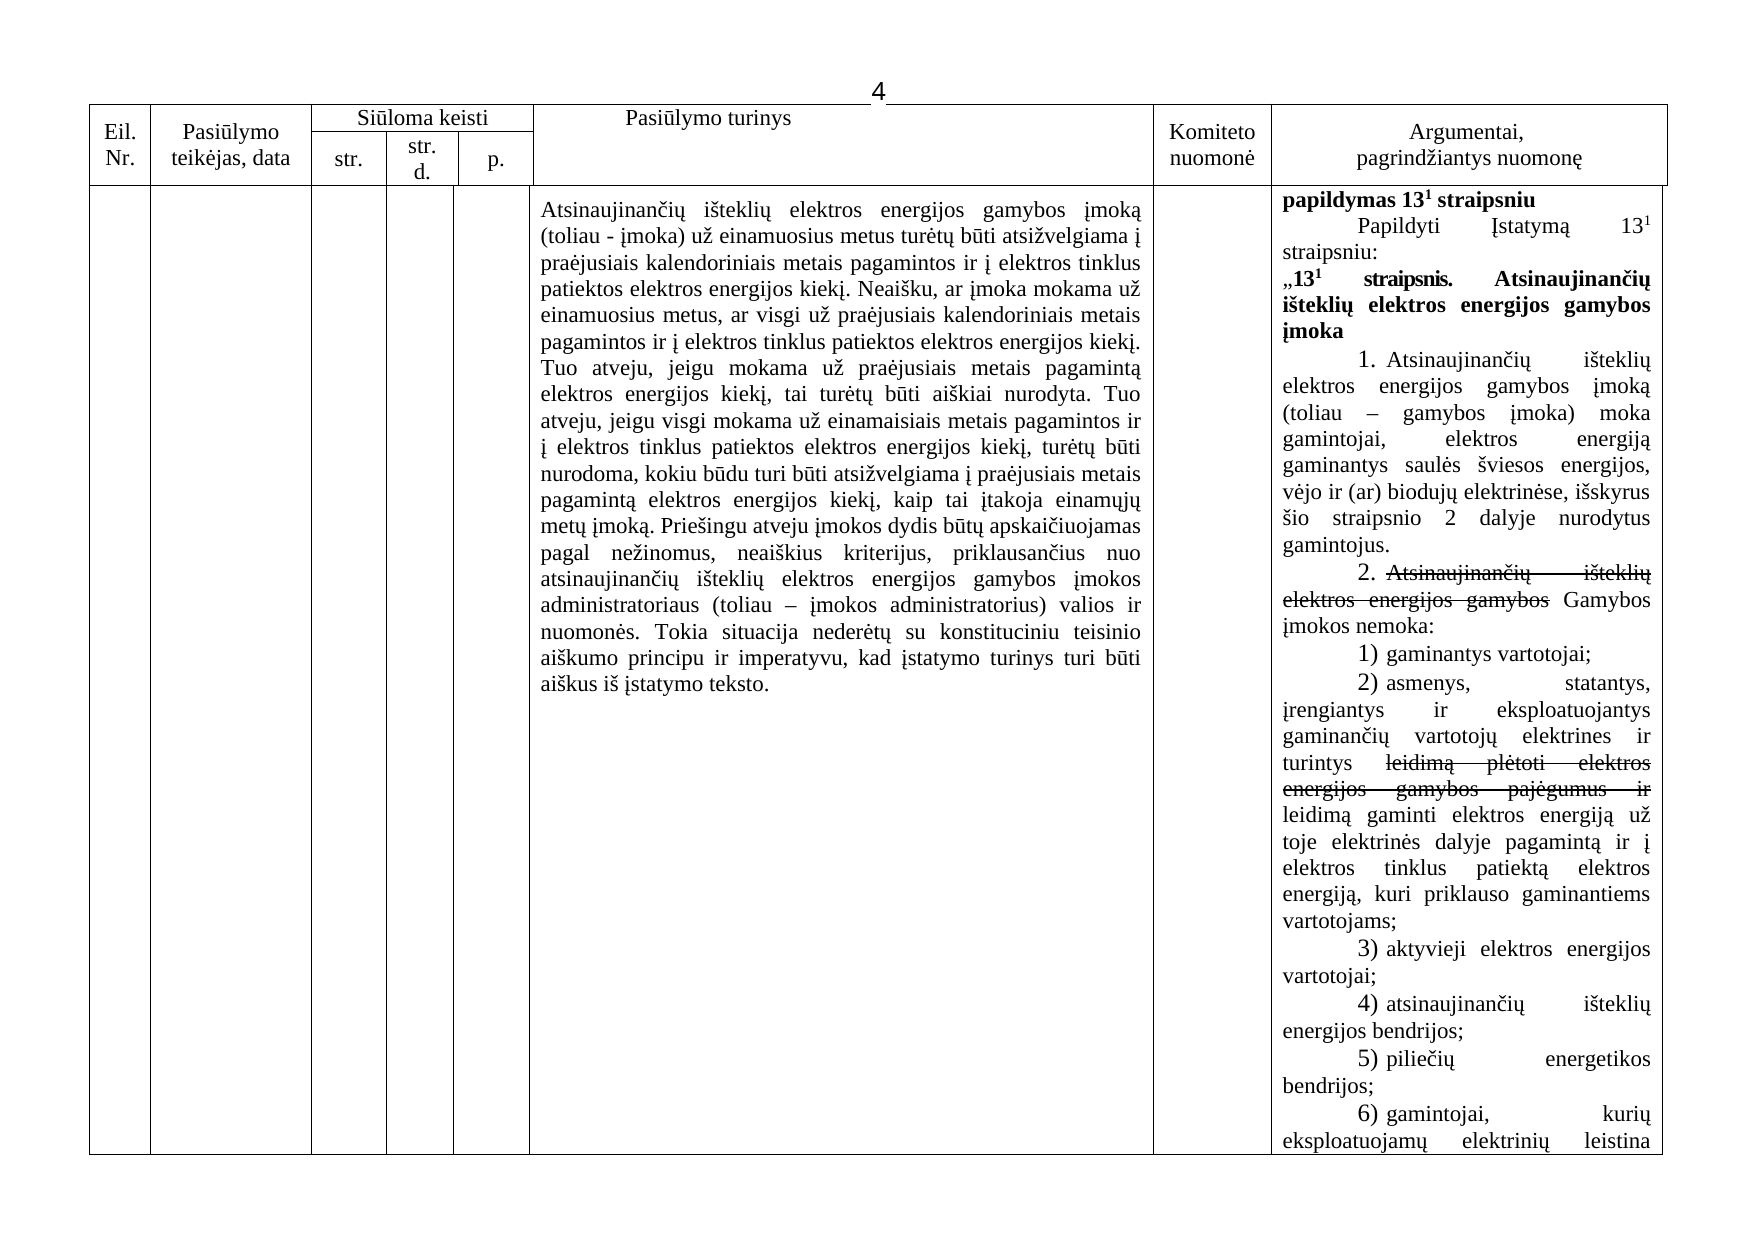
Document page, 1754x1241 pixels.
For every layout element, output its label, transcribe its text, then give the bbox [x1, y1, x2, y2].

table_cell Atsinaujinančių išteklių elektros energijos gamybos įmoką (toliau - įmoka) už einamuosius metus turėtų būti atsižvelgiama į praėjusiais kalendoriniais metais pagamintos ir į elektros tinklus patiektos elektros energijos kiekį. Neaišku, ar įmoka mokama už einamuosius metus, ar visgi už praėjusiais kalendoriniais metais pagamintos ir į elektros tinklus patiektos elektros energijos kiekį. Tuo atveju, jeigu mokama už praėjusiais metais pagamintą elektros energijos kiekį, tai turėtų būti aiškiai nurodyta. Tuo atveju, jeigu visgi mokama už einamaisiais metais pagamintos ir į elektros tinklus patiektos elektros energijos kiekį, turėtų būti nurodoma, kokiu būdu turi būti atsižvelgiama į praėjusiais metais pagamintą elektros energijos kiekį, kaip tai įtakoja einamųjų metų įmoką. Priešingu atveju įmokos dydis būtų apskaičiuojamas pagal nežinomus, neaiškius kriterijus, priklausančius nuo atsinaujinančių išteklių elektros energijos gamybos įmokos administratoriaus (toliau – įmokos administratorius) valios ir nuomonės. Tokia situacija nederėtų su konstituciniu teisinio aiškumo principu ir imperatyvu, kad įstatymo turinys turi būti aiškus iš įstatymo teksto. [530, 186, 1153, 1153]
table_header Pasiūlymo turinys [534, 105, 1153, 184]
table_header Eil. Nr. [90, 105, 150, 184]
table_cell [1154, 186, 1271, 1153]
table_cell p. [459, 132, 533, 184]
table_cell [151, 186, 311, 1153]
table_cell [312, 186, 386, 1153]
table_cell str. [312, 132, 386, 184]
table_header Pasiūlymo teikėjas, data [151, 105, 311, 184]
table_cell [454, 186, 529, 1153]
table_header Argumentai, pagrindžiantys nuomonę [1272, 105, 1667, 184]
table_cell Atsižvelgiant į Seimo kanceliarijos Teisės departamento ir kitų suinteresuotųjų pasiūlymus dėl gamybos įmokos reglamentavimo komiteto siūlymas: Pakeisti Įstatymo projekto 7 straipsnį ir jį išdėstyti taip: 7 straipsnis. Įstatymo papildymas 131 straipsniu Papildyti Įstatymą 131 straipsniu: „131 straipsnis. Atsinaujinančių išteklių elektros energijos gamybos įmoka Atsinaujinančių išteklių elektros energijos gamybos įmoką (toliau – gamybos įmoka) moka gamintojai, elektros energiją gaminantys saulės šviesos energijos, vėjo ir (ar) biodujų elektrinėse, išskyrus šio straipsnio 2 dalyje nurodytus gamintojus. Atsinaujinančių išteklių elektros energijos gamybos Gamybos įmokos nemoka: gaminantys vartotojai; asmenys, statantys, įrengiantys ir eksploatuojantys gaminančių vartotojų elektrines ir turintys leidimą plėtoti elektros energijos gamybos pajėgumus ir leidimą gaminti elektros energiją už toje elektrinės dalyje pagamintą ir į elektros tinklus patiektą elektros energiją, kuri priklauso gaminantiems vartotojams; aktyvieji elektros energijos vartotojai; atsinaujinančių išteklių energijos bendrijos; piliečių energetikos bendrijos; gamintojai, kurių eksploatuojamų elektrinių leistina generuoti galia lygi nuliui; gamintojai, kurie laimėjo skatinimo kvotų paskirstymo aukcioną arba konkursą skatinimo laikotarpiu; gamintojai, eksploatuojantys saulės šviesos energijos elektrines, prijungtas prie elektros energijos skirstomųjų tinklų; gamintojai, kai jų eksploatuojamų elektrinių įrengtoji galia ne didesnė kaip 30 kW. 3. Už praėjusius kalendorinius metus mokama Atsinaujinančių išteklių elektros energijos gamybos įmoką sudaro įmoka apskaičiuojama dauginant praėjusiais kalendoriniais metais pagamintą ir į elektros tinklus patiektą elektros energijos kiekį iš 0,0013 euro už 1 kWh. Einamaisiais metais mokėtina atsinaujinančių išteklių elektros energijos gamybos įmoka apskaičiuojama atsižvelgiant į praėjusiais kalendoriniais metais pagamintos ir į elektros tinklus patiektos elektros energijos kiekį. 4. Vyriausybė Energetikos ministerijos teikimu skiria atsinaujinančių išteklių elektros energijos gamybos įmokos administratorių (toliau – įmokos administratorius), kuris užtikrina atsinaujinančių išteklių elektros energijos gamybos įmokos apskaičiavimo, surinkimo, paskirstymo ir administravimo ir išmokėjimo funkcijas. Įmokos administratoriumi gali būti skiriamas juridinis asmuo, atitinkantis šiuos reikalavimus: 1) yra valstybės tiesiogiai ar netiesiogiai, per kitus asmenis kontroliuojamas energetikos srities juridinis asmuo; juridinis asmuo, kurį valstybė kontroliuoja netiesiogiai, per kitus asmenis, privalo atitikti valdymo diferencijavimo principus – vienas juridinis asmuo ar kelios tame pačiame energetikos sektoriuje veikiančios įmonės negali turėti daugiau kaip 3/4 balsų, suteikiančių teisę priimti sprendimus dėl administratoriaus valdymo ir veiklos teisės aktų nustatyta tvarka; 2) nuosavybės teise ar kitais teisėtais pagrindais valdo technines priemones ir programinę įrangą, kurių reikia lėšoms administruoti; 3) nuosavybės teise ar kitais teisėtais pagrindais valdo ryšio priemones, kurių reikia pranešimams iš atsinaujinančių išteklių elektros energijos gamintojų gauti ir jiems siųsti; 4) turi darbuotojų lėšų administravimo veiklai vykdyti, atskirai vykdomos veiklos apskaitai tvarkyti, atsinaujinančių išteklių elektros energijos gamintojams, informuoti ir konsultuoti, skundams nagrinėti; 5) juridinio asmens vadovas turi būti nepriekaištingos reputacijos ir turėti pakankamą patirtį, kad būtų užtikrintas patikimas ir skaidrus lėšų administravimas. Juridinio asmens vadovas negali būti laikomas nepriekaištingos reputacijos, jeigu jis neatitinka Lietuvos Respublikos finansinių priemonių rinkų įstatyme nustatytų nepriekaištingos reputacijos kriterijų. 5. Įmokos administratorius privalo užtikrinti atsinaujinančių išteklių elektros energijos gamybos įmokos lėšų administravimą mažiausiomis sąnaudomis ir skaidriai. Esant nustatytiems Nustačius aplinkybių, kurios daro įtaką asmens atitikties įmokos administratoriui keliamiems reikalavimams, pasikeitimams pasikeitimus ar jiems įvykus, kai to iš anksto nebuvo galima numatyti, įmokos administratorius privalo nedelsdamas, ne vėliau kaip 5 darbo dienas, apie šiuos pasikeitimus raštu pranešti Energetikos ministerijai. Nustačiusi, kad įmokos administratorius neatitinka šio straipsnio 4 dalyje nustatytų reikalavimų, nesilaiko šiame straipsnyje nustatytų jo veiklos sąlygų ir kitų įmokos administratoriaus veiklą reglamentuojančių teisės aktų ar gavusi šio straipsnio 1013 dalyje nurodytą Valstybinės energetikos reguliavimo tarybos Lietuvos energetikos agentūros informaciją, Energetikos ministerija įspėja įmokos administratorių apie galimą teisės vykdyti veiklą atėmimą ir nustato ne ilgesnį kaip 2 mėnesių terminą veiklos trūkumams pašalinti. Įmokos administratoriui per nustatytą terminą nepašalinus veiklos trūkumų, Energetikos ministerija organizuoja naujo įmokos administratoriaus atranką ir paskyrimą. Ankstesnis įmokos administratorius vykdo funkcijas tol, kol bus paskirtas naujas įmokos administratorius. 6. Dėl elektros energijos gamybos įmokos lėšų administravimo patirtos pagrįstos sąnaudos Vyriausybės nustatyta tvarka įmokos administratoriui kompensuojamos atsinaujinančių išteklių elektros energijos gamybos įmokos lėšomis. 7. Atsinaujinančių išteklių elektros energijos gamybos Gamybos įmoka įmoką už praėjusius kalendorinius metus elektros energijos gamintojai, nurodyti šio straipsnio 1 dalyje mokama įmokos administratoriui sumoka iki einamųjų metų sausio 31 d. 8. Surinktas ir (ar) praėjusiais laikotarpiais nepanaudotas gamybos įmokos lėšas įmokos administratorius Vyriausybės nustatyta tvarka ir sąlygomis, pagal su bendruomenine organizacija, vykdančia šio straipsnio 9 dalyje nurodytus projektus, pasirašytą finansinės paramos sutartį ne vėliau kaip iki einamųjų metų kovo 1 d. išmoka savivaldybių institucijoms arba seniūnijoms, esančioms ne didesniu nei 5 km atstumu nuo saulės šviesos energijos, vėjo ir (ar) biodujų elektrinių, kurių valdytojai šio straipsnio nustatyta tvarka moka atsinaujinančių išteklių elektros energijos gamybos įmoką vadovaudamasis proporcingumo principu šioms bendruomeninėms organizacijoms. 9. Projektai, kuriems skiriama gamybos įmokos lėšos, atrenkami įmokos administratoriaus arba seniūnijų seniūnai, vadovaudamiesi vadovaujantis Vyriausybės nustatytomis sąlygomis, nustatyta tvarka atrenka gyvenamosios vietovės bendruomenių ar bendruomeninių organizacijų, ir turi atitikti šias sąlygas: 1) projektai vykdomi toje seniūnijoje arba savivaldybėje kurioje eksploatuojamos šio straipsnio 1 dalyje nurodytos elektrinės, arba kitoje seniūnijoje arba savivaldybėje, esančioje ne didesniu nei 5 km atstumu nuo šio straipsnio 1 dalyje nurodytų elektrinių, kaip jos yra apibrėžtos Lietuvos Respublikos bendruomeninių organizacijų plėtros įstatyme, esančių tose savivaldybėse ar seniūnijose, projektus; 2) įgyvendinus projektus bus teikiama skirtus teikti aplinkos, ekonominę ekonominė arba socialinę visuomeninę naudą socialinė visuomeninė nauda bendruomenės ar jų organizacijos nariams ar tą naudą teikti vietose, kuriose bendruomenės ar jų organizacijos vykdo veiklą, kurių įgyvendinimas finansuojamas iš atsinaujinančių išteklių elektros energijos gamybos įmokos lėšų; 3) projektai įgyvendinami vadovaujantis šio įstatymo ir Vyriausybės nustatytais reikalavimais; 4) yra gautas seniūnijos seniūno arba savivaldybės administracijos patvirtinimas, kad projekto įgyvendinimas yra galimas; 5) projektai turi atitikti kitas finansinės paramos sutartyje nurodytas sąlygas, būtinas projekto įgyvendinimui užtikrinti. 10. Bendruomeninių organizacijų Gautos gautos ir einamaisiais kalendoriniais metais nepanaudotos gamybos įmokos lėšos naudojamos Vyriausybės nustatyta tvarka. 11.9. Įmokos administratorius Vyriausybės nustatyta tvarka tikrina, prižiūri ir kontroliuoja, kaip savivaldybių institucijos arba seniūnijų seniūnai bendruomeninė organizacija naudoja atsinaujinančių išteklių elektros energijos gamybos įmokos lėšas. Įmokos administratoriui nustačius, kad savivaldybės institucija arba seniūnija bendruomeninė organizacija neįvykdo Vyriausybės šio straipsnio 9 dalyje nustatytų reikalavimų arba netinkamai juos vykdo, įmokos administratorius įspėja savivaldybės instituciją arba seniūniją bendruomeninę organizaciją apie Vyriausybės nustatytų reikalavimų pažeidimus ir nustato ne ilgesnį kaip 30 kalendorinių dienų terminą pažeidimams pašalinti. Savivaldybės institucijai arba seniūnijai Bendruomeninei organizacijai per nustatytą terminą nepašalinus pažeidimų, įmokos administratorius, vadovaudamasis Vyriausybės nustatytomis sąlygomis ir kriterijais, priima sprendimą dėl reikalavimo pareikalauja grąžinti išmokėtą atsinaujinančių išteklių elektros energijos išmokėtas gamybos įmoką įmokos lėšas arba jos jų dalį, proporcingą šio straipsnio 9 dalyje nustatytiems ir neįvykdytiems įsipareigojimams,. Visos išmokėtos gamybos įmokos lėšos grąžinamos tuo atveju, kai projektas nėra įgyvendintas arba jį įgyvendinus, rezultato negalima naudoti pagal paskirtį. Bendruomeninė organizacija šias gamybos įmokos lėšas grąžina per 5 darbo dienas nuo įmokos administratoriaus sprendimo įteikimo bendruomeninei organizacijai dienos Vyriausybės nustatyta tvarka. Įmokos administratoriaus priimtas sprendimas dėl reikalavimo grąžinti išmokėtas gamybos įmokos lėšas arba jų dalį yra vykdomasis dokumentas, vykdomas Lietuvos Respublikos civilinio proceso kodekso nustatyta tvarka. Įmokos administratoriaus priimtas sprendimas gali būti skundžiamas Lietuvos Respublikos administracinių bylų teisenos įstatymo nustatyta tvarka. Įmokos administratoriaus sprendimo grąžinti išmokėtas gamybos įmokos lėšas arba jų dalį apskundimas teismui sustabdo šio sprendimo vykdymą iki teismo sprendimo įsiteisėjimo dienos. 12. Įmokos administratorius savo funkcijoms atlikti turi teisę iš savivaldybės institucijų, arba seniūnijų seniūnų ir bendruomeninių organizacijų per 30 kalendorinių dienų nuo įmokos administratoriaus kreipimosi gauti reikalingą informaciją apie projektų atranką, įgyvendinimą, gamybos įmokos lėšų panaudojimą ir su projektų įgyvendinimu ir gamybos įmokos lėšų panaudojimu susijusius dokumentus. 13.10. Valstybinė energetikos reguliavimo taryba Lietuvos energetikos agentūra Vyriausybės nustatyta tvarka tikrina, prižiūri ir kontroliuoja, kaip įmokos administratorius naudoja atsinaujinančių išteklių elektros energijos gamybos įmokos lėšas. Valstybinei energetikos reguliavimo tarybai Lietuvos energetikos agentūrai nustačius, kad įmokos administratorius neužtikrino atsinaujinančių išteklių elektros energijos gamybos įmokos lėšų administravimo skaidrumo ir nesilaikė administravimo mažiausiomis sąnaudomis principo, įspėja įmokos administratorių apie nustatytus pažeidimus ir nustato ne ilgesnį kaip 30 kalendorinių dienų terminą pažeidimams pašalinti. Įmokos administratoriui per nustatytą terminą nepašalinus pažeidimų, Valstybinė energetikos reguliavimo taryba Lietuvos energetikos agentūra per 5 kalendorines dienas apie šį pažeidimą informuoja Energetikos ministeriją. 11. Įmokos administratorius privalo atskirai tvarkyti su gamybos įmokos lėšų administravimo veikla susijusią apskaitą ir Vyriausybės nustatyta tvarka kasmet Lietuvos energetikos agentūrai teikti ataskaitas apie gamybos įmokos lėšų panaudojimą.“ [1272, 186, 1662, 1153]
table_cell [1663, 186, 1667, 1153]
table_cell [90, 186, 150, 1153]
table_cell [387, 186, 453, 1153]
table_header Komiteto nuomonė [1154, 105, 1271, 184]
table_header Siūloma keisti [312, 105, 533, 131]
table_cell str. d. [387, 132, 458, 184]
